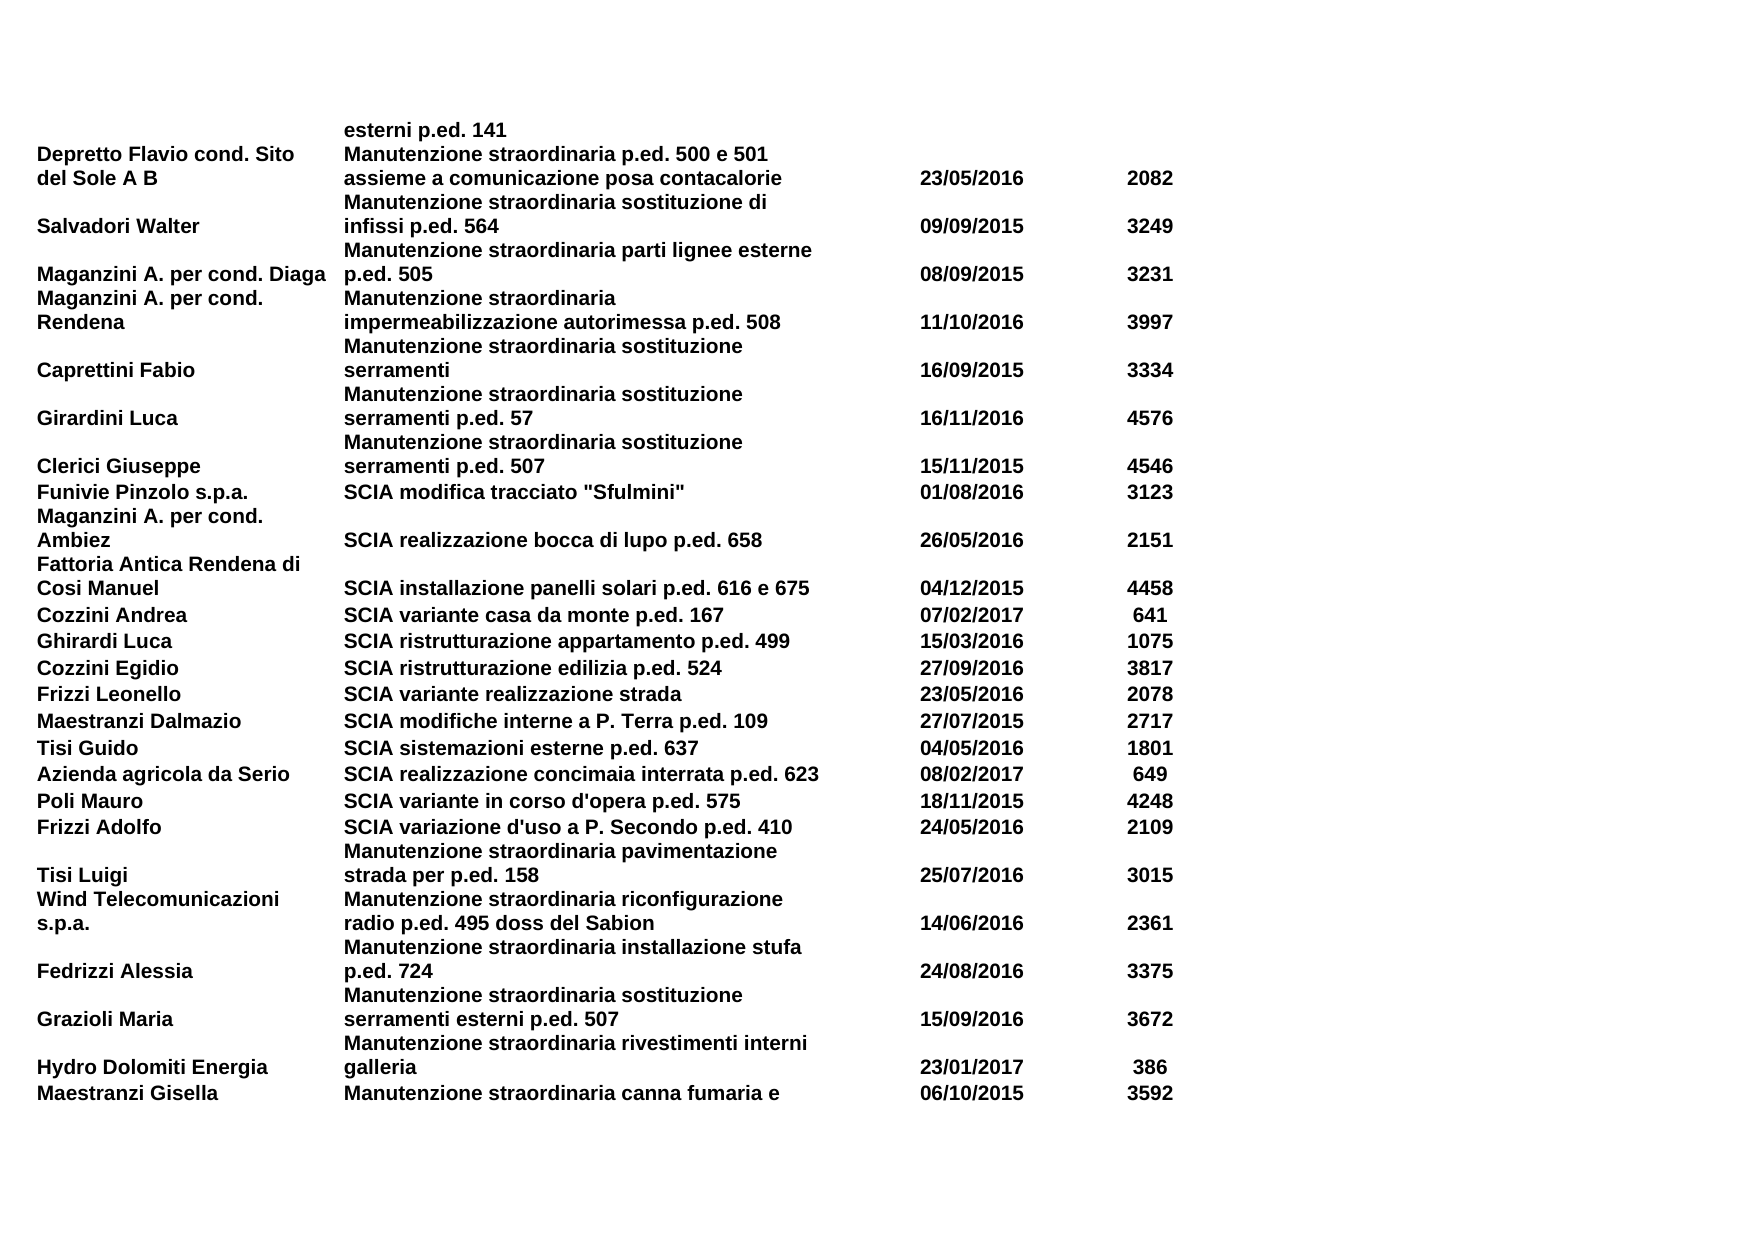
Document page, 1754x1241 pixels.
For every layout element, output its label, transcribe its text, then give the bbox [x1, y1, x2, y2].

table_cell 07/02/2017 [838, 600, 1031, 626]
table_cell 641 [1031, 600, 1210, 626]
table_cell SCIA realizzazione bocca di lupo p.ed. 658 [336, 504, 838, 552]
table_cell SCIA installazione panelli solari p.ed. 616 e 675 [336, 552, 838, 600]
table_cell 24/08/2016 [838, 935, 1031, 983]
table_cell [22, 118, 1210, 1105]
table_cell Manutenzione straordinaria sostituzione serramenti p.ed. 507 [336, 430, 838, 477]
table_cell Tisi Guido [29, 733, 336, 759]
table_cell Maganzini A. per cond. Diaga [29, 238, 336, 286]
table_cell Salvadori Walter [29, 190, 336, 238]
table_cell 3997 [1031, 286, 1210, 334]
table_cell 1075 [1031, 626, 1210, 653]
table_cell 08/02/2017 [838, 759, 1031, 786]
table_cell Manutenzione straordinaria sostituzione di infissi p.ed. 564 [336, 190, 838, 238]
table_cell 4576 [1031, 382, 1210, 429]
table_cell esterni p.ed. 141 [336, 118, 838, 142]
table_cell Cozzini Egidio [29, 653, 336, 679]
table_cell 25/07/2016 [838, 839, 1031, 887]
table_cell Fattoria Antica Rendena di Cosi Manuel [29, 552, 336, 600]
table_cell Cozzini Andrea [29, 600, 336, 626]
table_cell 3334 [1031, 334, 1210, 382]
table_cell Caprettini Fabio [29, 334, 336, 382]
table_cell 27/07/2015 [838, 706, 1031, 733]
table_cell [838, 118, 1031, 142]
table_cell SCIA variante realizzazione strada [336, 680, 838, 706]
table_cell 2082 [1031, 142, 1210, 190]
table_cell Grazioli Maria [29, 983, 336, 1031]
table_cell SCIA variante casa da monte p.ed. 167 [336, 600, 838, 626]
table_cell 08/09/2015 [838, 238, 1031, 286]
table_cell 06/10/2015 [838, 1079, 1031, 1105]
table_cell [1210, 118, 1369, 1105]
table_cell Poli Mauro [29, 786, 336, 812]
table_cell Manutenzione straordinaria rivestimenti interni galleria [336, 1031, 838, 1078]
table_cell Manutenzione straordinaria installazione stufa p.ed. 724 [336, 935, 838, 983]
table_cell Manutenzione straordinaria sostituzione serramenti p.ed. 57 [336, 382, 838, 429]
table_cell 14/06/2016 [838, 887, 1031, 935]
table_cell Manutenzione straordinaria pavimentazione strada per p.ed. 158 [336, 839, 838, 887]
table_cell 04/12/2015 [838, 552, 1031, 600]
table_cell 4546 [1031, 430, 1210, 477]
table_cell 2109 [1031, 813, 1210, 839]
table_cell Manutenzione straordinaria sostituzione serramenti esterni p.ed. 507 [336, 983, 838, 1031]
table_cell 649 [1031, 759, 1210, 786]
table_cell 2361 [1031, 887, 1210, 935]
table_cell 2151 [1031, 504, 1210, 552]
table_cell Tisi Luigi [29, 839, 336, 887]
table_cell 24/05/2016 [838, 813, 1031, 839]
table_cell [1031, 118, 1210, 142]
table_cell 27/09/2016 [838, 653, 1031, 679]
table_cell SCIA variante in corso d'opera p.ed. 575 [336, 786, 838, 812]
table_cell 18/11/2015 [838, 786, 1031, 812]
table_cell Manutenzione straordinaria impermeabilizzazione autorimessa p.ed. 508 [336, 286, 838, 334]
table_cell 3592 [1031, 1079, 1210, 1105]
table_cell 4458 [1031, 552, 1210, 600]
table_cell Fedrizzi Alessia [29, 935, 336, 983]
table_cell 1801 [1031, 733, 1210, 759]
table_cell 3123 [1031, 478, 1210, 504]
table_cell SCIA sistemazioni esterne p.ed. 637 [336, 733, 838, 759]
table_cell 3249 [1031, 190, 1210, 238]
table_cell 04/05/2016 [838, 733, 1031, 759]
table_cell 09/09/2015 [838, 190, 1031, 238]
table_cell Ghirardi Luca [29, 626, 336, 653]
table_cell 4248 [1031, 786, 1210, 812]
table_cell 15/03/2016 [838, 626, 1031, 653]
table_cell SCIA ristrutturazione edilizia p.ed. 524 [336, 653, 838, 679]
table_cell 01/08/2016 [838, 478, 1031, 504]
table_cell 16/09/2015 [838, 334, 1031, 382]
table_cell SCIA variazione d'uso a P. Secondo p.ed. 410 [336, 813, 838, 839]
table_cell 23/05/2016 [838, 680, 1031, 706]
table_cell 3375 [1031, 935, 1210, 983]
table_cell Maganzini A. per cond. Ambiez [29, 504, 336, 552]
table_cell Maganzini A. per cond. Rendena [29, 286, 336, 334]
table_cell 3817 [1031, 653, 1210, 679]
table_cell 16/11/2016 [838, 382, 1031, 429]
table_header COMMITTENTE OGGETTO DATA N.PROT. [15, 118, 22, 1105]
table_cell [29, 118, 336, 142]
table_cell Girardini Luca [29, 382, 336, 429]
table_cell 386 [1031, 1031, 1210, 1078]
table_cell 2717 [1031, 706, 1210, 733]
table_cell Funivie Pinzolo s.p.a. [29, 478, 336, 504]
table_cell Manutenzione straordinaria parti lignee esterne p.ed. 505 [336, 238, 838, 286]
table_cell 3015 [1031, 839, 1210, 887]
table_cell Manutenzione straordinaria sostituzione serramenti [336, 334, 838, 382]
table_cell 15/09/2016 [838, 983, 1031, 1031]
table_cell Clerici Giuseppe [29, 430, 336, 477]
table_cell SCIA modifica tracciato "Sfulmini" [336, 478, 838, 504]
table_cell Azienda agricola da Serio [29, 759, 336, 786]
table_header [1369, 118, 1754, 1105]
table_cell 23/05/2016 [838, 142, 1031, 190]
table_cell Wind Telecomunicazioni s.p.a. [29, 887, 336, 935]
table_cell 2078 [1031, 680, 1210, 706]
table_cell Maestranzi Dalmazio [29, 706, 336, 733]
table_cell Frizzi Adolfo [29, 813, 336, 839]
table_cell 11/10/2016 [838, 286, 1031, 334]
table_cell Frizzi Leonello [29, 680, 336, 706]
table_cell Manutenzione straordinaria canna fumaria e [336, 1079, 838, 1105]
table_cell 3672 [1031, 983, 1210, 1031]
table_cell SCIA realizzazione concimaia interrata p.ed. 623 [336, 759, 838, 786]
table_cell Maestranzi Gisella [29, 1079, 336, 1105]
table_cell 3231 [1031, 238, 1210, 286]
table_cell 26/05/2016 [838, 504, 1031, 552]
table_cell SCIA modifiche interne a P. Terra p.ed. 109 [336, 706, 838, 733]
table_cell 23/01/2017 [838, 1031, 1031, 1078]
table_cell Manutenzione straordinaria p.ed. 500 e 501 assieme a comunicazione posa contacalorie [336, 142, 838, 190]
table_cell SCIA ristrutturazione appartamento p.ed. 499 [336, 626, 838, 653]
table_cell Hydro Dolomiti Energia [29, 1031, 336, 1078]
table_cell 15/11/2015 [838, 430, 1031, 477]
table_cell Manutenzione straordinaria riconfigurazione radio p.ed. 495 doss del Sabion [336, 887, 838, 935]
table_cell Depretto Flavio cond. Sito del Sole A B [29, 142, 336, 190]
